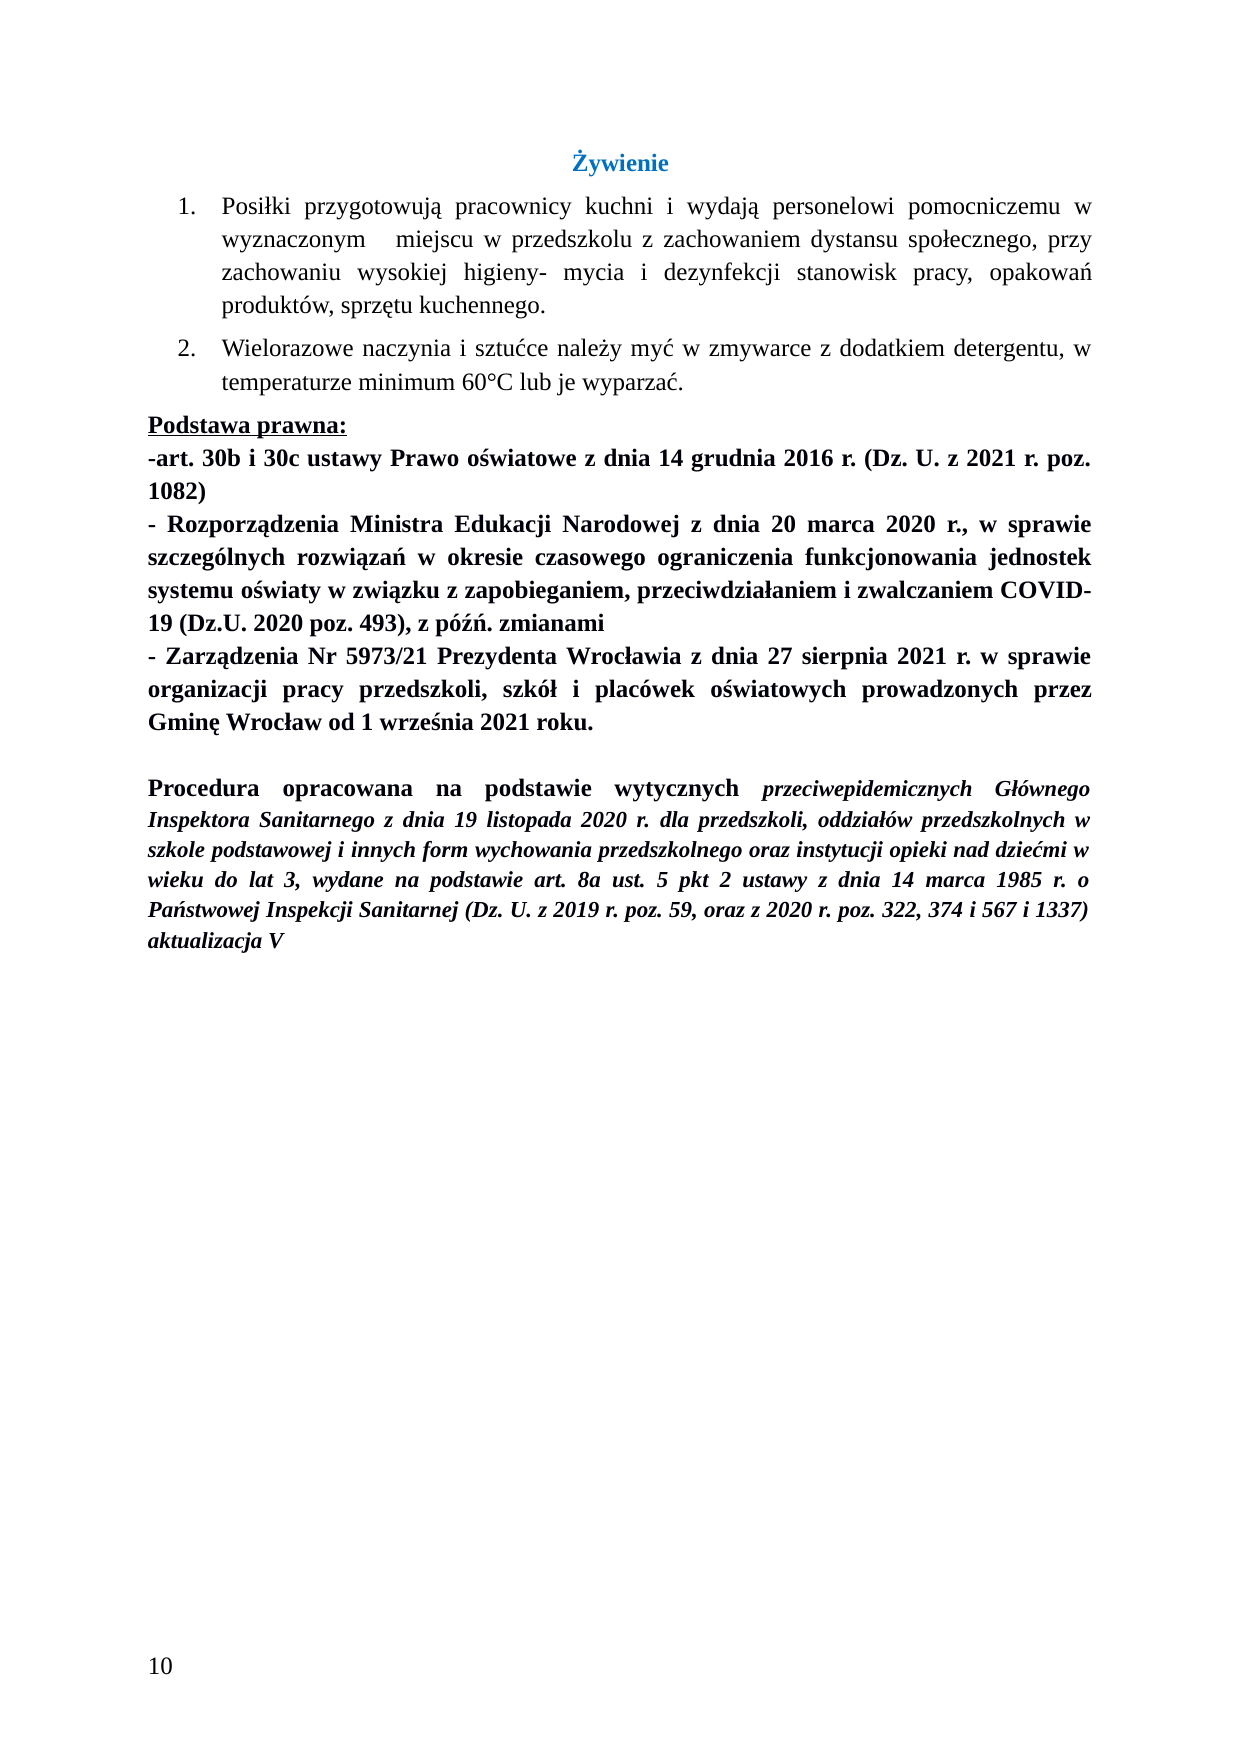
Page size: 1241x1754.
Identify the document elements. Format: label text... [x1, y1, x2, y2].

text - Zarządzenia Nr 5973/21 Prezydenta Wrocławia z dnia 27 sierpnia 2021 r. w sprawie organizacji pracy przedszkoli, szkół i placówek oświatowych prowadzonych przez Gminę Wrocław od 1 września 2021 roku. [148, 641, 1093, 736]
text Procedura opracowana na podstawie wytycznych przeciwepidemicznych Głównego Inspektora Sanitarnego z dnia 19 listopada 2020 r. dla przedszkoli, oddziałów przedszkolnych w szkole podstawowej i innych form wychowania przedszkolnego oraz instytucji opieki nad dziećmi w wieku do lat 3, wydane na podstawie art. 8a ust. 5 pkt 2 ustawy z dnia 14 marca 1985 r. o Państwowej Inspekcji Sanitarnej (Dz. U. z 2019 r. poz. 59, oraz z 2020 r. poz. 322, 374 i 567 i 1337) aktualizacja V [148, 773, 1093, 953]
text -art. 30b i 30c ustawy Prawo oświatowe z dnia 14 grudnia 2016 r. (Dz. U. z 2021 r. poz. 1082) [148, 443, 1093, 505]
text Podstawa prawna: [148, 410, 1093, 439]
list Posiłki przygotowują pracownicy kuchni i wydają personelowi pomocniczemu w wyznaczonym miejscu w przedszkolu z zachowaniem dystansu społecznego, przy zachowaniu wysokiej higieny- mycia i dezynfekcji stanowisk pracy, opakowań produktów, sprzętu kuchennego. [177, 191, 1093, 319]
text Żywienie [148, 148, 1093, 176]
text - Rozporządzenia Ministra Edukacji Narodowej z dnia 20 marca 2020 r., w sprawie szczególnych rozwiązań w okresie czasowego ograniczenia funkcjonowania jednostek systemu oświaty w związku z zapobieganiem, przeciwdziałaniem i zwalczaniem COVID-19 (Dz.U. 2020 poz. 493), z późń. zmianami [148, 509, 1093, 637]
list Wielorazowe naczynia i sztućce należy myć w zmywarce z dodatkiem detergentu, w temperaturze minimum 60°C lub je wyparzać. [177, 333, 1093, 395]
